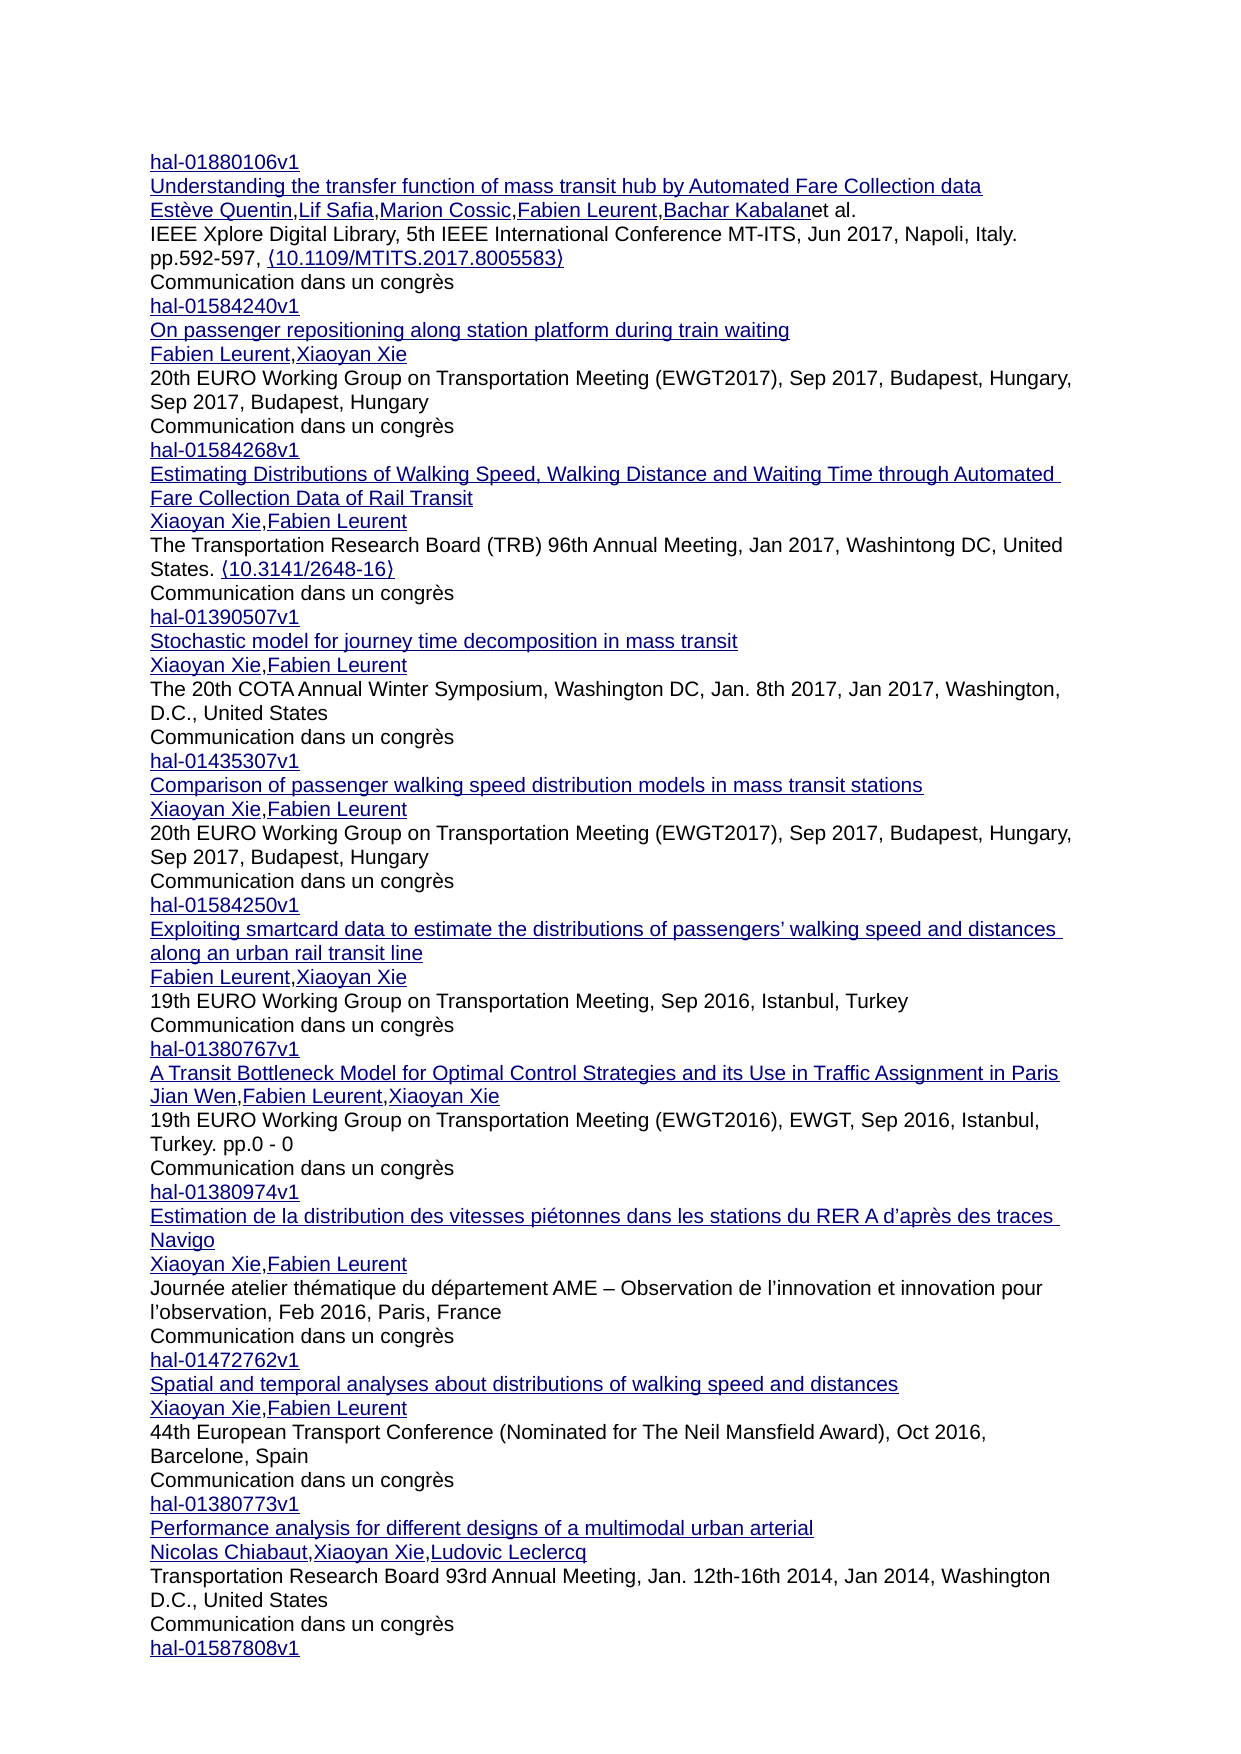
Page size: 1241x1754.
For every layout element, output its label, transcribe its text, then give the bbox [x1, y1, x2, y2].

table_cell On passenger repositioning along station platform during train waiting Fabien Leurent,Xiaoyan Xie 20th EURO Working Group on Transportation Meeting (EWGT2017), Sep 2017, Budapest, Hungary, Sep 2017, Budapest, Hungary Communication dans un congrès hal-01584268v1 [150, 318, 1090, 461]
table_cell hal-01880106v1 [150, 150, 1090, 174]
table_cell Estimation de la distribution des vitesses piétonnes dans les stations du RER A d’après des traces Navigo Xiaoyan Xie,Fabien Leurent Journée atelier thématique du département AME – Observation de l’innovation et innovation pour l’observation, Feb 2016, Paris, France Communication dans un congrès hal-01472762v1 [150, 1204, 1090, 1372]
table_cell Comparison of passenger walking speed distribution models in mass transit stations Xiaoyan Xie,Fabien Leurent 20th EURO Working Group on Transportation Meeting (EWGT2017), Sep 2017, Budapest, Hungary, Sep 2017, Budapest, Hungary Communication dans un congrès hal-01584250v1 [150, 773, 1090, 917]
table_cell Stochastic model for journey time decomposition in mass transit Xiaoyan Xie,Fabien Leurent The 20th COTA Annual Winter Symposium, Washington DC, Jan. 8th 2017, Jan 2017, Washington, D.C., United States Communication dans un congrès hal-01435307v1 [150, 629, 1090, 773]
table_cell Exploiting smartcard data to estimate the distributions of passengers’ walking speed and distances along an urban rail transit line Fabien Leurent,Xiaoyan Xie 19th EURO Working Group on Transportation Meeting, Sep 2016, Istanbul, Turkey Communication dans un congrès hal-01380767v1 [150, 917, 1090, 1060]
table_cell A Transit Bottleneck Model for Optimal Control Strategies and its Use in Traffic Assignment in Paris Jian Wen,Fabien Leurent,Xiaoyan Xie 19th EURO Working Group on Transportation Meeting (EWGT2016), EWGT, Sep 2016, Istanbul, Turkey. pp.0 - 0 Communication dans un congrès hal-01380974v1 [150, 1060, 1090, 1204]
table_cell Understanding the transfer function of mass transit hub by Automated Fare Collection data Estève Quentin,Lif Safia,Marion Cossic,Fabien Leurent,Bachar Kabalanet al. IEEE Xplore Digital Library, 5th IEEE International Conference MT-ITS, Jun 2017, Napoli, Italy. pp.592-597, ⟨10.1109/MTITS.2017.8005583⟩ Communication dans un congrès hal-01584240v1 [150, 174, 1090, 318]
table_cell Performance analysis for different designs of a multimodal urban arterial Nicolas Chiabaut,Xiaoyan Xie,Ludovic Leclercq Transportation Research Board 93rd Annual Meeting, Jan. 12th-16th 2014, Jan 2014, Washington D.C., United States Communication dans un congrès hal-01587808v1 [150, 1516, 1090, 1659]
table_cell Estimating Distributions of Walking Speed, Walking Distance and Waiting Time through Automated Fare Collection Data of Rail Transit Xiaoyan Xie,Fabien Leurent The Transportation Research Board (TRB) 96th Annual Meeting, Jan 2017, Washintong DC, United States. ⟨10.3141/2648-16⟩ Communication dans un congrès hal-01390507v1 [150, 461, 1090, 629]
table_cell Spatial and temporal analyses about distributions of walking speed and distances Xiaoyan Xie,Fabien Leurent 44th European Transport Conference (Nominated for The Neil Mansfield Award), Oct 2016, Barcelone, Spain Communication dans un congrès hal-01380773v1 [150, 1372, 1090, 1516]
